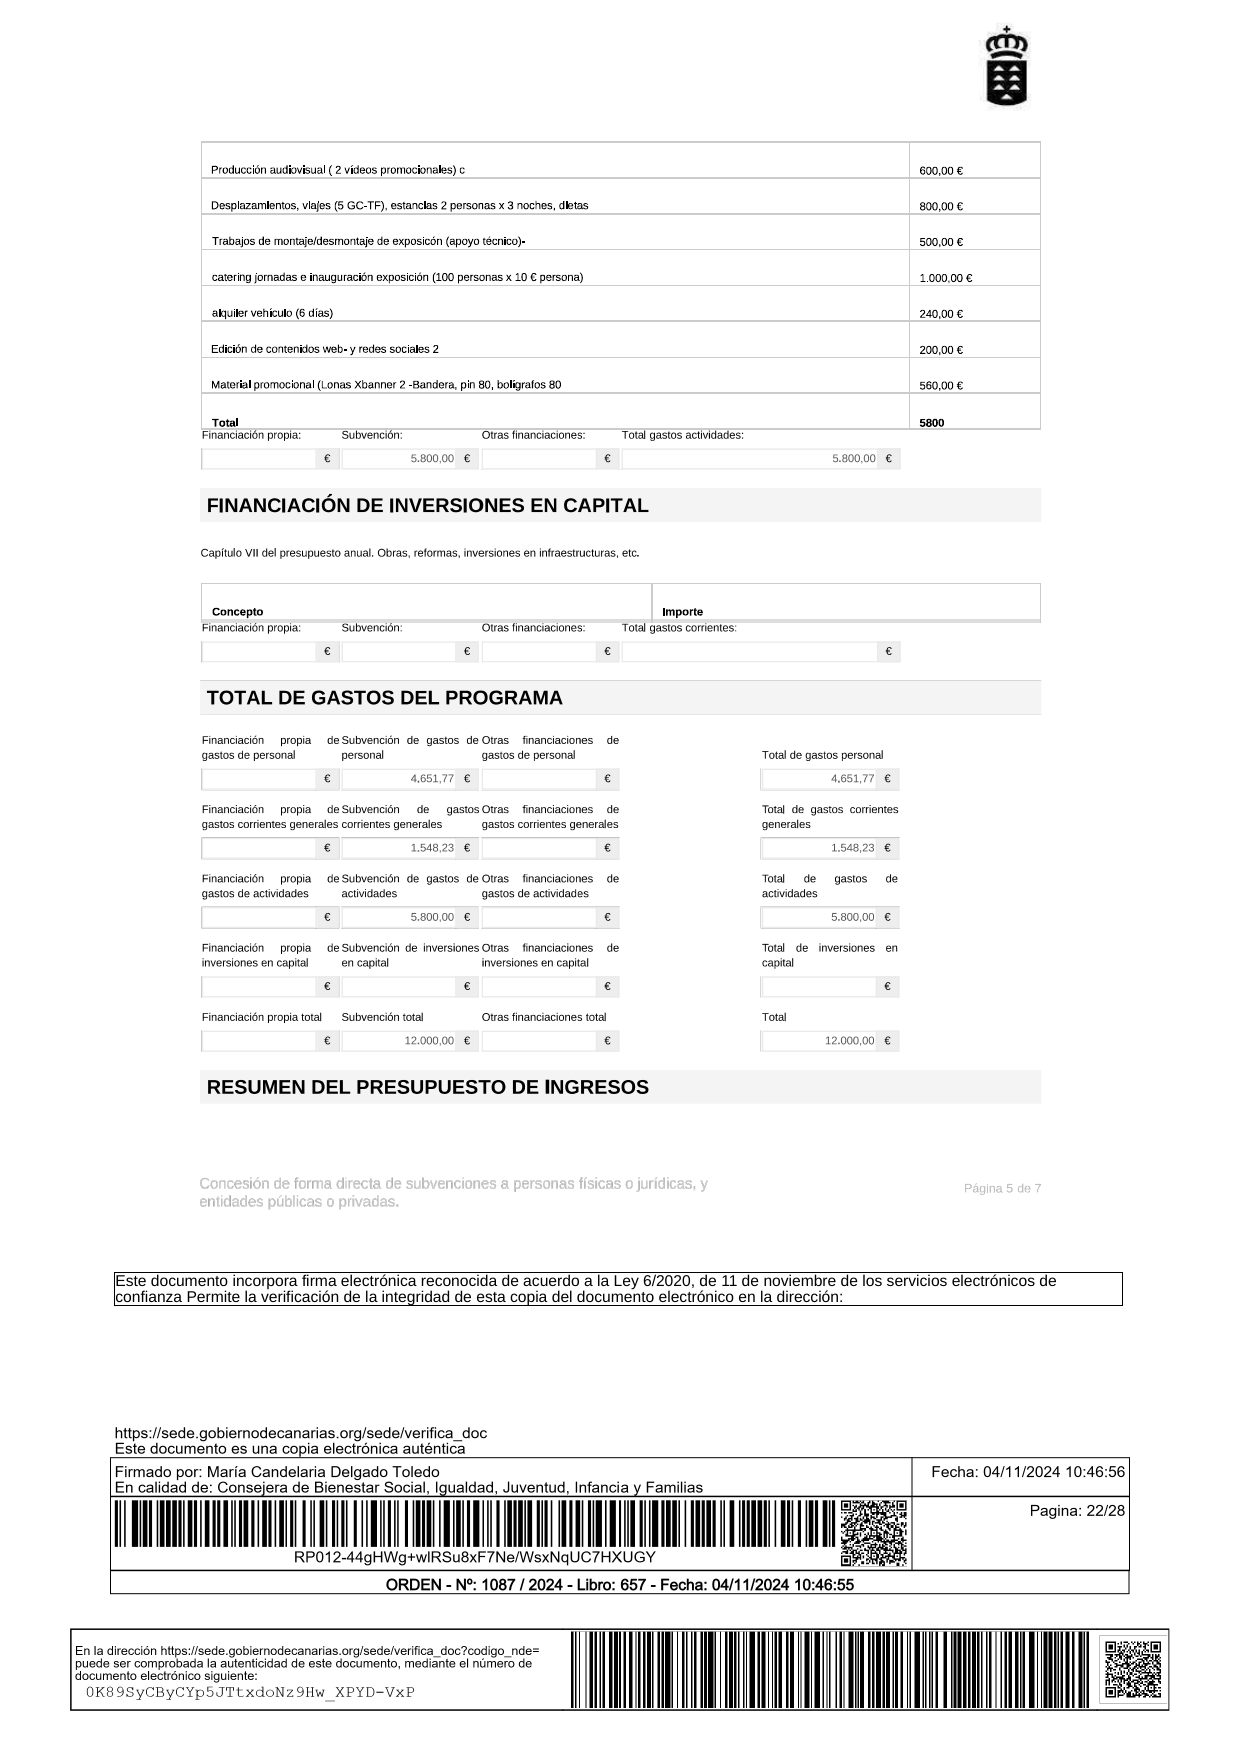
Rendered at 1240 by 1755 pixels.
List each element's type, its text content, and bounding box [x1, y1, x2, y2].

table_cell [202, 322, 909, 356]
table_cell [910, 286, 1040, 320]
table_cell [202, 358, 909, 392]
table_cell [202, 286, 909, 320]
table_cell [910, 358, 1040, 392]
table_cell [202, 143, 909, 177]
table_cell [910, 250, 1040, 284]
table_cell [457, 242, 469, 248]
table_cell [910, 215, 1040, 248]
table_cell [202, 179, 909, 213]
table_header [653, 584, 1040, 619]
table_cell [910, 179, 1040, 213]
text Este documento incorpora firma electrónica reconocida de acuerdo a la Ley 6/2020, de 11 de noviembre de los servicios electrónicos de confianza Permite la verificación de la integridad de esta copia del documento electrónico en la dirección: [115, 1273, 1122, 1305]
table_cell [910, 322, 1040, 356]
table_cell [202, 394, 909, 428]
table_cell [910, 394, 1040, 428]
table_header [202, 584, 651, 619]
table_cell [202, 215, 909, 248]
table_cell [910, 143, 1040, 177]
table_cell [202, 250, 909, 284]
